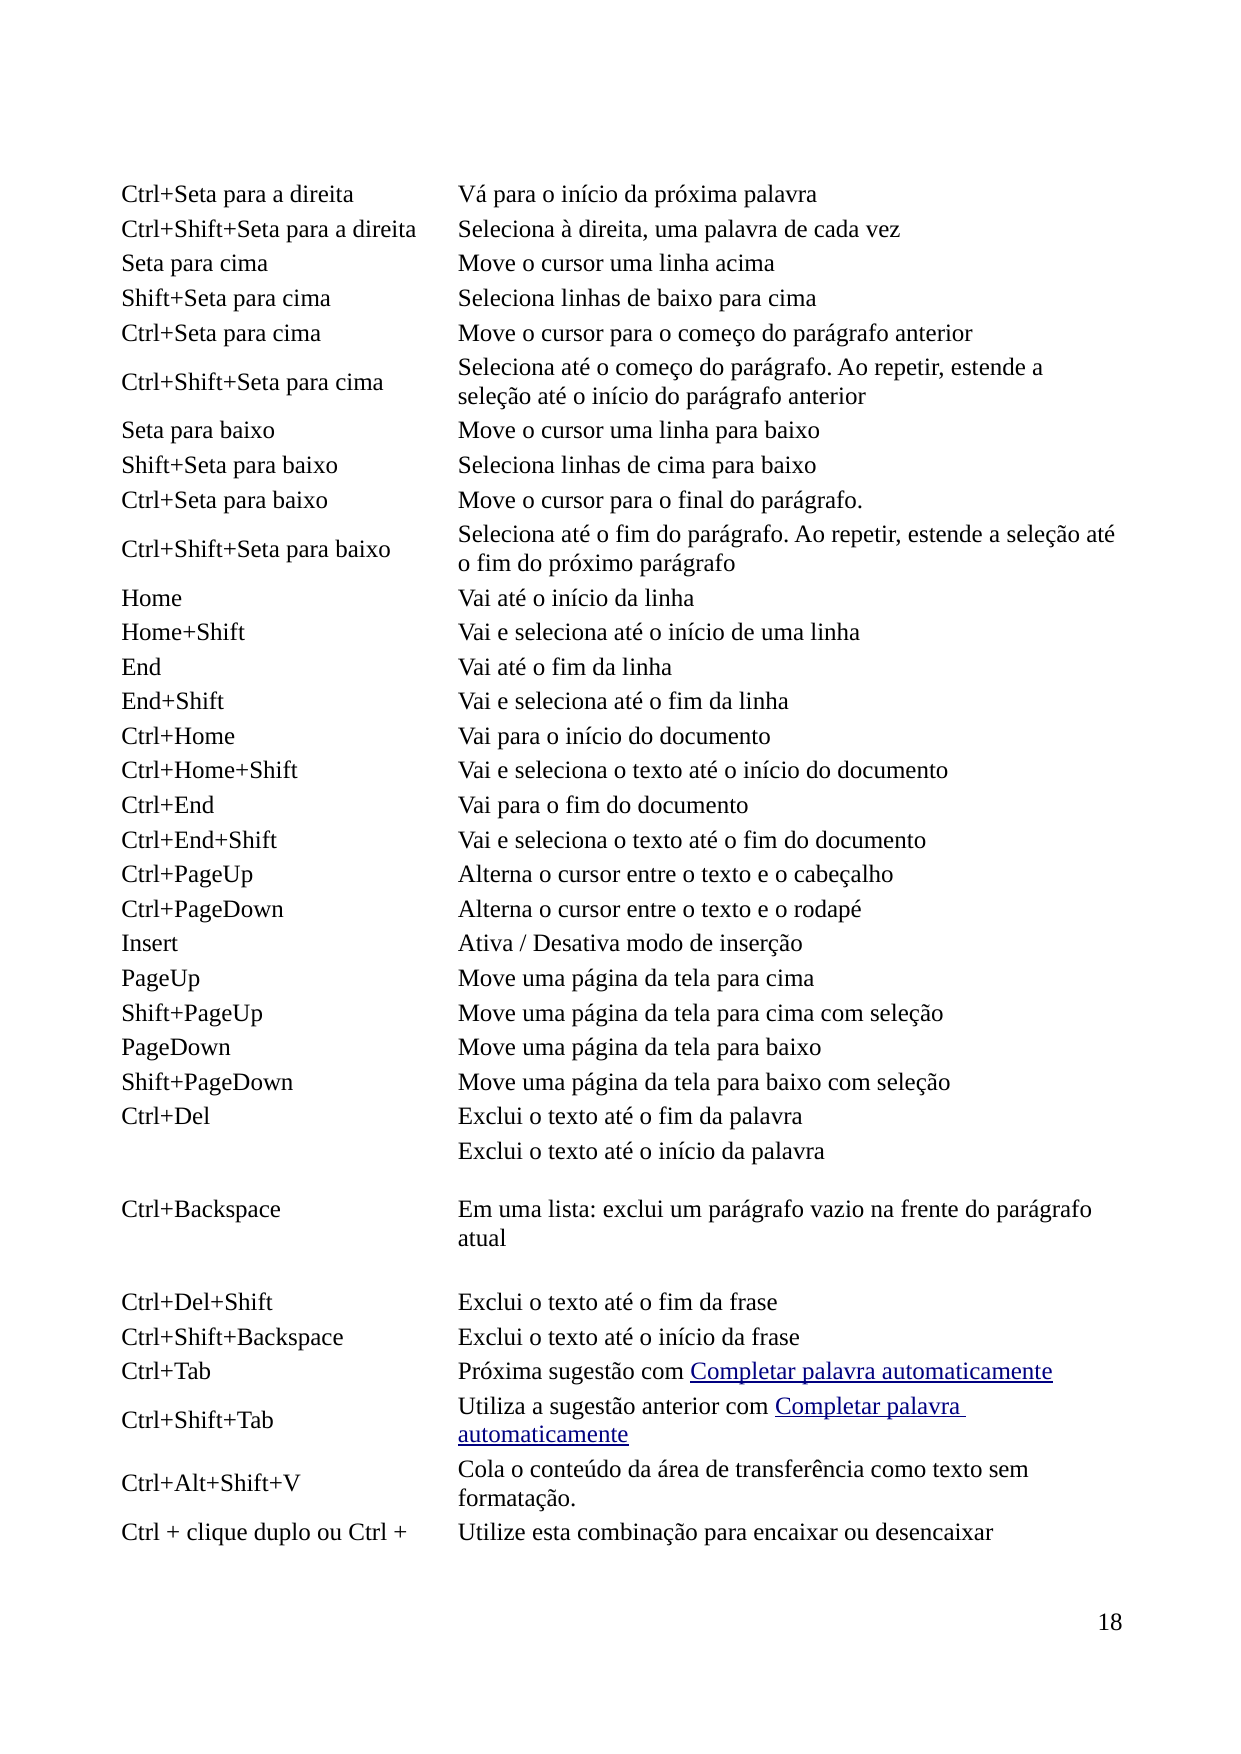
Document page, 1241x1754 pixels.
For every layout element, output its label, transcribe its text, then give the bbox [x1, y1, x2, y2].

table_cell Ativa / Desativa modo de inserção [455, 926, 1122, 960]
table_cell End+Shift [118, 684, 455, 718]
table_cell Move o cursor uma linha acima [455, 246, 1122, 280]
table_cell Alterna o cursor entre o texto e o rodapé [455, 891, 1122, 926]
table_cell Vá para o início da próxima palavra [455, 176, 1122, 211]
table_cell Exclui o texto até o fim da palavra [455, 1099, 1122, 1133]
table_cell Move o cursor para o começo do parágrafo anterior [455, 315, 1122, 349]
table_cell Vai e seleciona o texto até o fim do documento [455, 822, 1122, 856]
table_cell Move uma página da tela para cima [455, 960, 1122, 995]
table_cell Utiliza a sugestão anterior com Completar palavra automaticamente [455, 1388, 1122, 1451]
table_cell Ctrl+Seta para baixo [118, 482, 455, 516]
table_cell Ctrl+Shift+Backspace [118, 1319, 455, 1353]
table_cell Alterna o cursor entre o texto e o cabeçalho [455, 856, 1122, 891]
table_cell Ctrl+End [118, 787, 455, 822]
table_cell Ctrl+Shift+Seta para baixo [118, 516, 455, 580]
table_cell Exclui o texto até o início da palavra Em uma lista: exclui um parágrafo vazio na frente do parágrafo atual [455, 1133, 1122, 1284]
table_cell Move o cursor para o final do parágrafo. [455, 482, 1122, 516]
table_cell Ctrl+Del+Shift [118, 1284, 455, 1319]
table_cell Move uma página da tela para cima com seleção [455, 995, 1122, 1029]
table_cell Shift+Seta para cima [118, 280, 455, 315]
table_cell Vai até o início da linha [455, 580, 1122, 614]
table_cell Seta para baixo [118, 413, 455, 447]
table_cell Move uma página da tela para baixo com seleção [455, 1064, 1122, 1098]
table_cell Shift+Seta para baixo [118, 447, 455, 482]
table_cell Home [118, 580, 455, 614]
table_cell Exclui o texto até o início da frase [455, 1319, 1122, 1353]
table_cell End [118, 649, 455, 683]
table_cell Cola o conteúdo da área de transferência como texto sem formatação. [455, 1451, 1122, 1514]
table_cell Seta para cima [118, 246, 455, 280]
table_cell Utilize esta combinação para encaixar ou desencaixar [455, 1515, 1122, 1549]
table_cell Insert [118, 926, 455, 960]
table_cell Ctrl+PageDown [118, 891, 455, 926]
table_cell Ctrl+End+Shift [118, 822, 455, 856]
table_cell Exclui o texto até o fim da frase [455, 1284, 1122, 1319]
table_cell Ctrl + clique duplo ou Ctrl + [118, 1515, 455, 1549]
table_cell Shift+PageDown [118, 1064, 455, 1098]
table_cell Ctrl+PageUp [118, 856, 455, 891]
table_cell Ctrl+Home+Shift [118, 753, 455, 787]
table_cell Ctrl+Seta para cima [118, 315, 455, 349]
table_cell Ctrl+Seta para a direita [118, 176, 455, 211]
table_cell Shift+PageUp [118, 995, 455, 1029]
table_cell Vai e seleciona até o início de uma linha [455, 614, 1122, 649]
table_cell Vai e seleciona o texto até o início do documento [455, 753, 1122, 787]
table_cell Vai e seleciona até o fim da linha [455, 684, 1122, 718]
table_cell Move uma página da tela para baixo [455, 1029, 1122, 1064]
table_cell Ctrl+Tab [118, 1353, 455, 1388]
table_cell Seleciona à direita, uma palavra de cada vez [455, 211, 1122, 246]
table_cell Vai até o fim da linha [455, 649, 1122, 683]
table_cell PageDown [118, 1029, 455, 1064]
table_cell Move o cursor uma linha para baixo [455, 413, 1122, 447]
table_cell Ctrl+Shift+Tab [118, 1388, 455, 1451]
table_cell Ctrl+Home [118, 718, 455, 753]
table_cell Seleciona até o começo do parágrafo. Ao repetir, estende a seleção até o início do parágrafo anterior [455, 349, 1122, 413]
table_cell Ctrl+Backspace [118, 1133, 455, 1284]
table_cell Vai para o início do documento [455, 718, 1122, 753]
table_cell Vai para o fim do documento [455, 787, 1122, 822]
table_cell Ctrl+Shift+Seta para a direita [118, 211, 455, 246]
table_cell Ctrl+Del [118, 1099, 455, 1133]
table_cell Ctrl+Shift+Seta para cima [118, 349, 455, 413]
table_cell Seleciona até o fim do parágrafo. Ao repetir, estende a seleção até o fim do próximo parágrafo [455, 516, 1122, 580]
table_cell Ctrl+Alt+Shift+V [118, 1451, 455, 1514]
table_cell Próxima sugestão com Completar palavra automaticamente [455, 1353, 1122, 1388]
table_cell Home+Shift [118, 614, 455, 649]
table_cell Seleciona linhas de cima para baixo [455, 447, 1122, 482]
table_cell PageUp [118, 960, 455, 995]
table_cell Seleciona linhas de baixo para cima [455, 280, 1122, 315]
